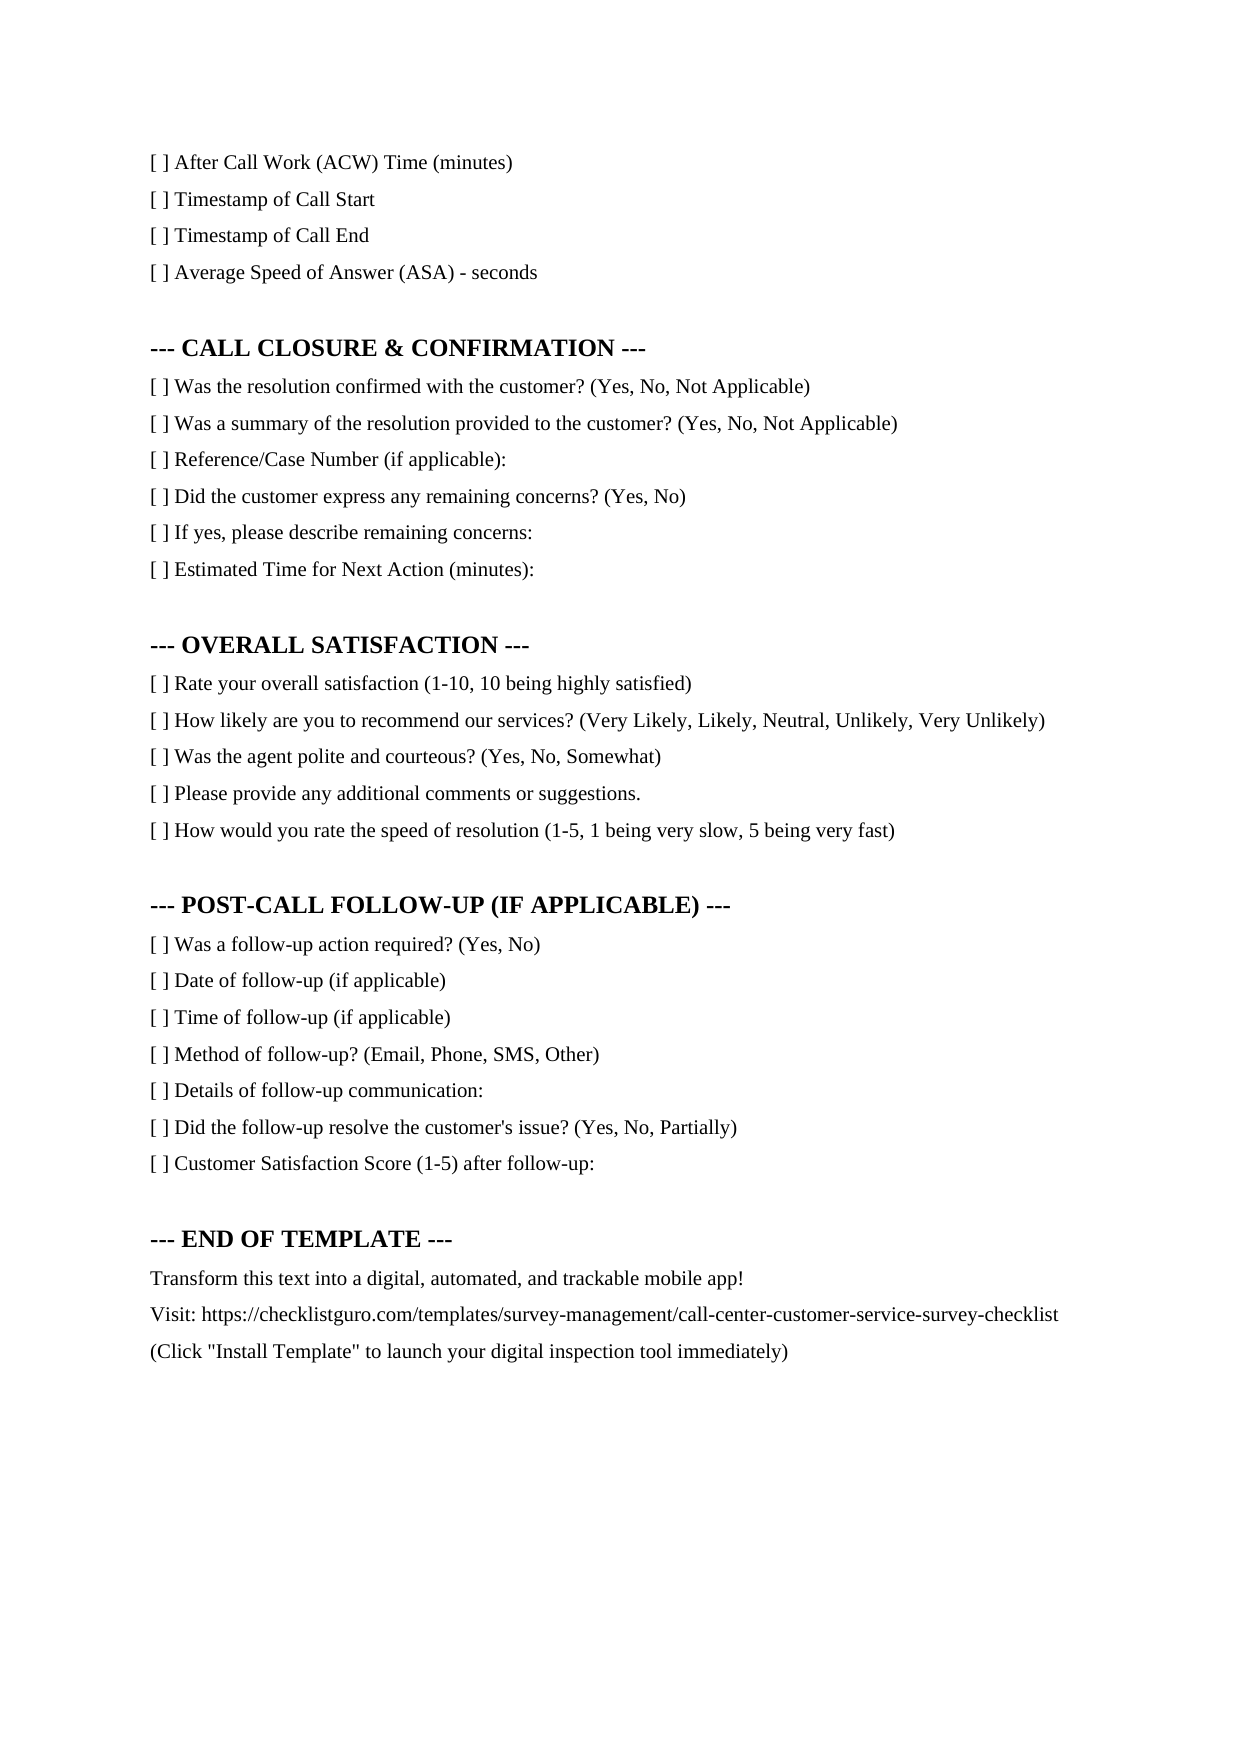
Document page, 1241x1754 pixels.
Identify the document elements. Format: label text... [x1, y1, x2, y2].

text [ ] How likely are you to recommend our services? (Very Likely, Likely, Neutral, Unlikely, Very Unlikely) [150, 708, 1090, 732]
text --- END OF TEMPLATE --- [150, 1224, 1090, 1253]
text [ ] Did the follow-up resolve the customer's issue? (Yes, No, Partially) [150, 1115, 1090, 1139]
text [ ] Customer Satisfaction Score (1-5) after follow-up: [150, 1151, 1090, 1175]
text [ ] Details of follow-up communication: [150, 1078, 1090, 1102]
text [ ] Timestamp of Call Start [150, 187, 1090, 211]
text [ ] Was a follow-up action required? (Yes, No) [150, 932, 1090, 956]
text [ ] Reference/Case Number (if applicable): [150, 447, 1090, 471]
text [ ] Was the resolution confirmed with the customer? (Yes, No, Not Applicable) [150, 374, 1090, 398]
text --- CALL CLOSURE & CONFIRMATION --- [150, 333, 1090, 362]
text --- POST-CALL FOLLOW-UP (IF APPLICABLE) --- [150, 891, 1090, 919]
text --- OVERALL SATISFACTION --- [150, 630, 1090, 659]
text [ ] Estimated Time for Next Action (minutes): [150, 557, 1090, 581]
text [ ] Timestamp of Call End [150, 223, 1090, 247]
text [ ] Please provide any additional comments or suggestions. [150, 781, 1090, 805]
text [ ] Rate your overall satisfaction (1-10, 10 being highly satisfied) [150, 671, 1090, 695]
text [ ] Was the agent polite and courteous? (Yes, No, Somewhat) [150, 744, 1090, 768]
text [ ] If yes, please describe remaining concerns: [150, 520, 1090, 544]
text [ ] Average Speed of Answer (ASA) - seconds [150, 260, 1090, 284]
text [ ] How would you rate the speed of resolution (1-5, 1 being very slow, 5 being very fast) [150, 817, 1090, 842]
text [ ] Did the customer express any remaining concerns? (Yes, No) [150, 484, 1090, 508]
text [ ] Date of follow-up (if applicable) [150, 968, 1090, 992]
text [ ] Was a summary of the resolution provided to the customer? (Yes, No, Not Applicable) [150, 411, 1090, 435]
text [ ] After Call Work (ACW) Time (minutes) [150, 150, 1090, 174]
text (Click "Install Template" to launch your digital inspection tool immediately) [150, 1339, 1090, 1363]
text [ ] Method of follow-up? (Email, Phone, SMS, Other) [150, 1042, 1090, 1066]
text [ ] Time of follow-up (if applicable) [150, 1005, 1090, 1029]
text Visit: https://checklistguro.com/templates/survey-management/call-center-customer-service-survey-checklist [150, 1302, 1090, 1326]
text Transform this text into a digital, automated, and trackable mobile app! [150, 1266, 1090, 1290]
